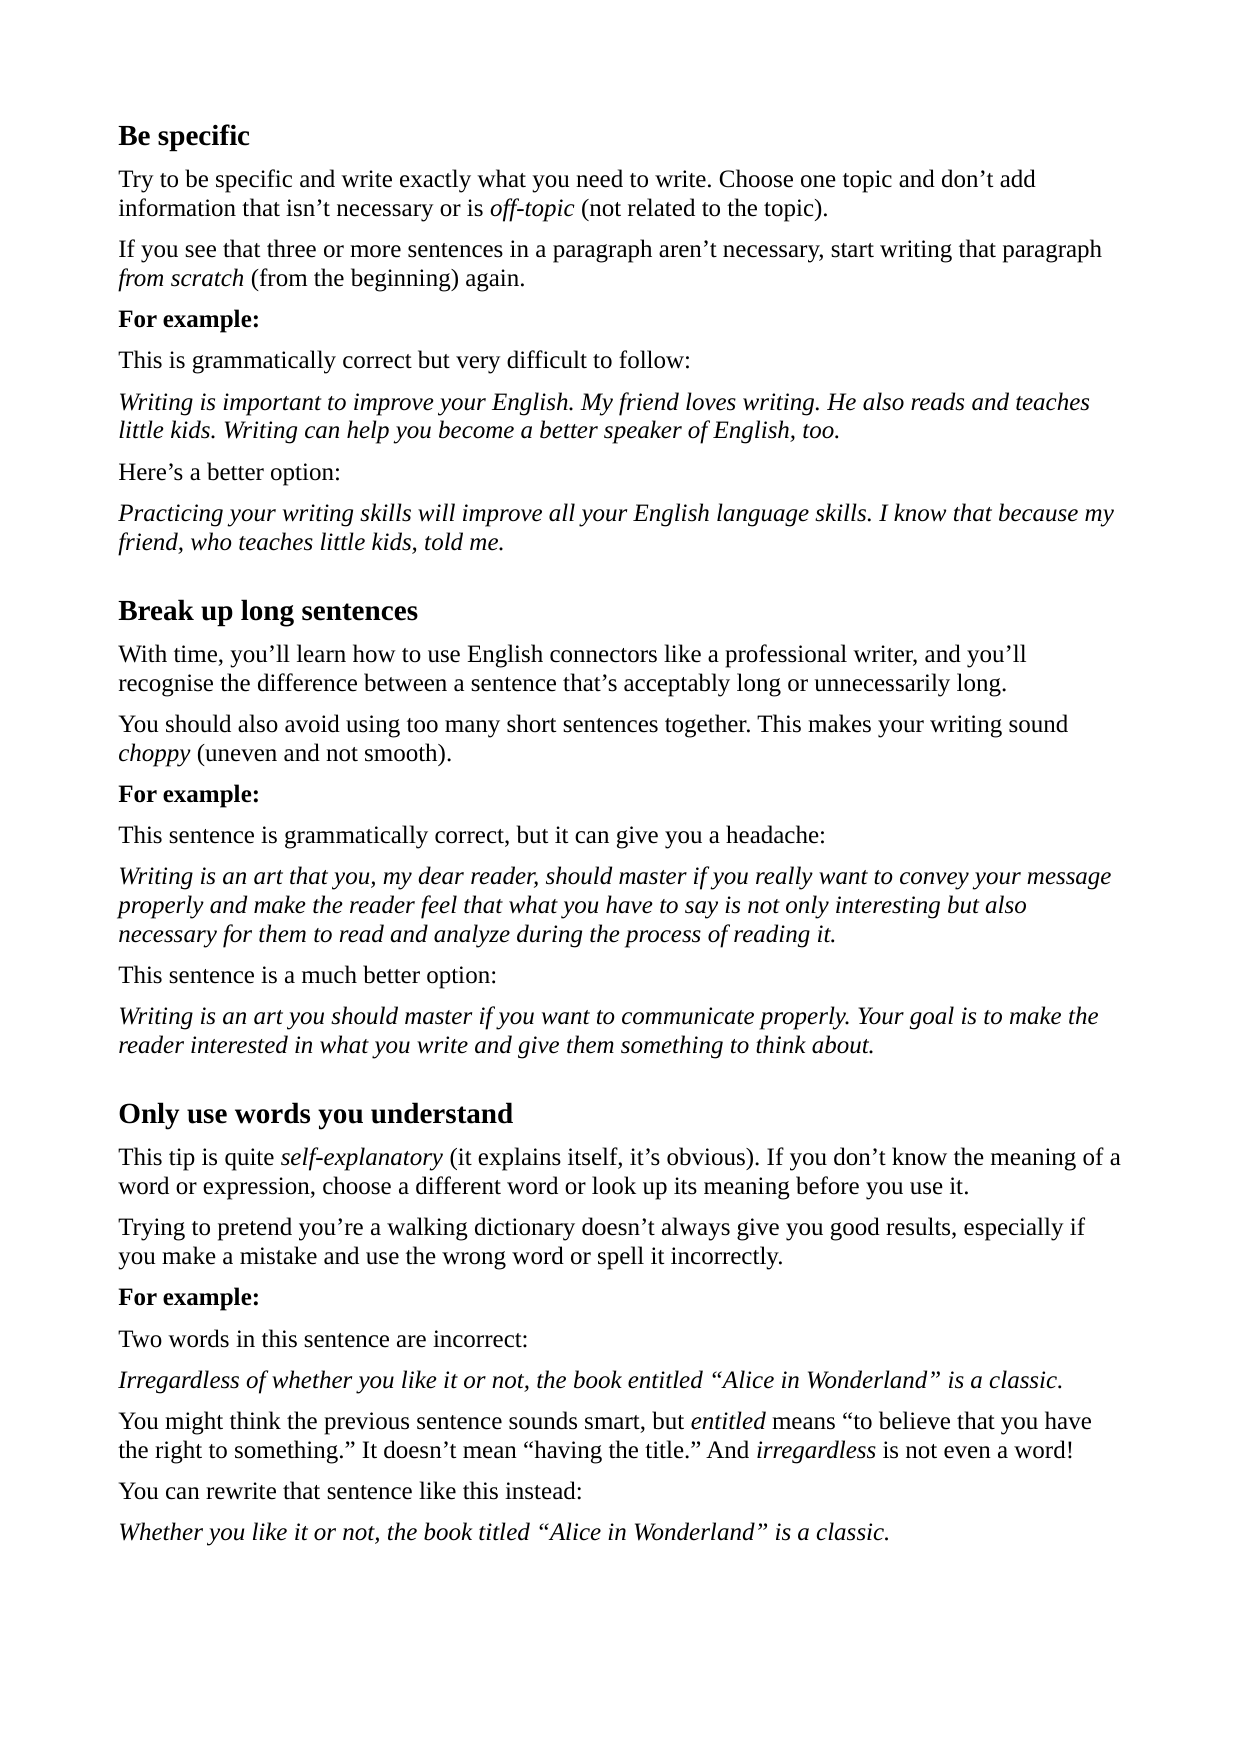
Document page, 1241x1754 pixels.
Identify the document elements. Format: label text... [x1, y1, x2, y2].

subtitle Only use words you understand [118, 1096, 1122, 1130]
subtitle Be specific [118, 118, 1122, 152]
text This sentence is grammatically correct, but it can give you a headache: [118, 820, 1122, 849]
text This tip is quite self-explanatory (it explains itself, it’s obvious). If you don’t know the meaning of a word or expression, choose a different word or look up its meaning before you use it. [118, 1142, 1122, 1200]
text You might think the previous sentence sounds smart, but entitled means “to believe that you have the right to something.” It doesn’t mean “having the title.” And irregardless is not even a word! [118, 1406, 1122, 1464]
subtitle Break up long sentences [118, 593, 1122, 626]
text For example: [118, 1282, 1122, 1311]
text With time, you’ll learn how to use English connectors like a professional writer, and you’ll recognise the difference between a sentence that’s acceptably long or unnecessarily long. [118, 639, 1122, 696]
text If you see that three or more sentences in a paragraph aren’t necessary, start writing that paragraph from scratch (from the beginning) again. [118, 234, 1122, 292]
text You should also avoid using too many short sentences together. This makes your writing sound choppy (uneven and not smooth). [118, 709, 1122, 766]
text This is grammatically correct but very difficult to follow: [118, 345, 1122, 374]
text You can rewrite that sentence like this instead: [118, 1476, 1122, 1505]
text Irregardless of whether you like it or not, the book entitled “Alice in Wonderland” is a classic. [118, 1365, 1122, 1394]
text Try to be specific and write exactly what you need to write. Choose one topic and don’t add information that isn’t necessary or is off-topic (not related to the topic). [118, 164, 1122, 222]
text Writing is an art you should master if you want to communicate properly. Your goal is to make the reader interested in what you write and give them something to think about. [118, 1001, 1122, 1059]
text For example: [118, 779, 1122, 808]
text Trying to pretend you’re a walking dictionary doesn’t always give you good results, especially if you make a mistake and use the wrong word or spell it incorrectly. [118, 1212, 1122, 1270]
text For example: [118, 304, 1122, 333]
text Practicing your writing skills will improve all your English language skills. I know that because my friend, who teaches little kids, told me. [118, 498, 1122, 555]
text Writing is important to improve your English. My friend loves writing. He also reads and teaches little kids. Writing can help you become a better speaker of English, too. [118, 387, 1122, 444]
text This sentence is a much better option: [118, 960, 1122, 989]
text Writing is an art that you, my dear reader, should master if you really want to convey your message properly and make the reader feel that what you have to say is not only interesting but also necessary for them to read and analyze during the process of reading it. [118, 861, 1122, 948]
text Two words in this sentence are incorrect: [118, 1324, 1122, 1352]
text Whether you like it or not, the book titled “Alice in Wonderland” is a classic. [118, 1517, 1122, 1546]
text Here’s a better option: [118, 457, 1122, 485]
